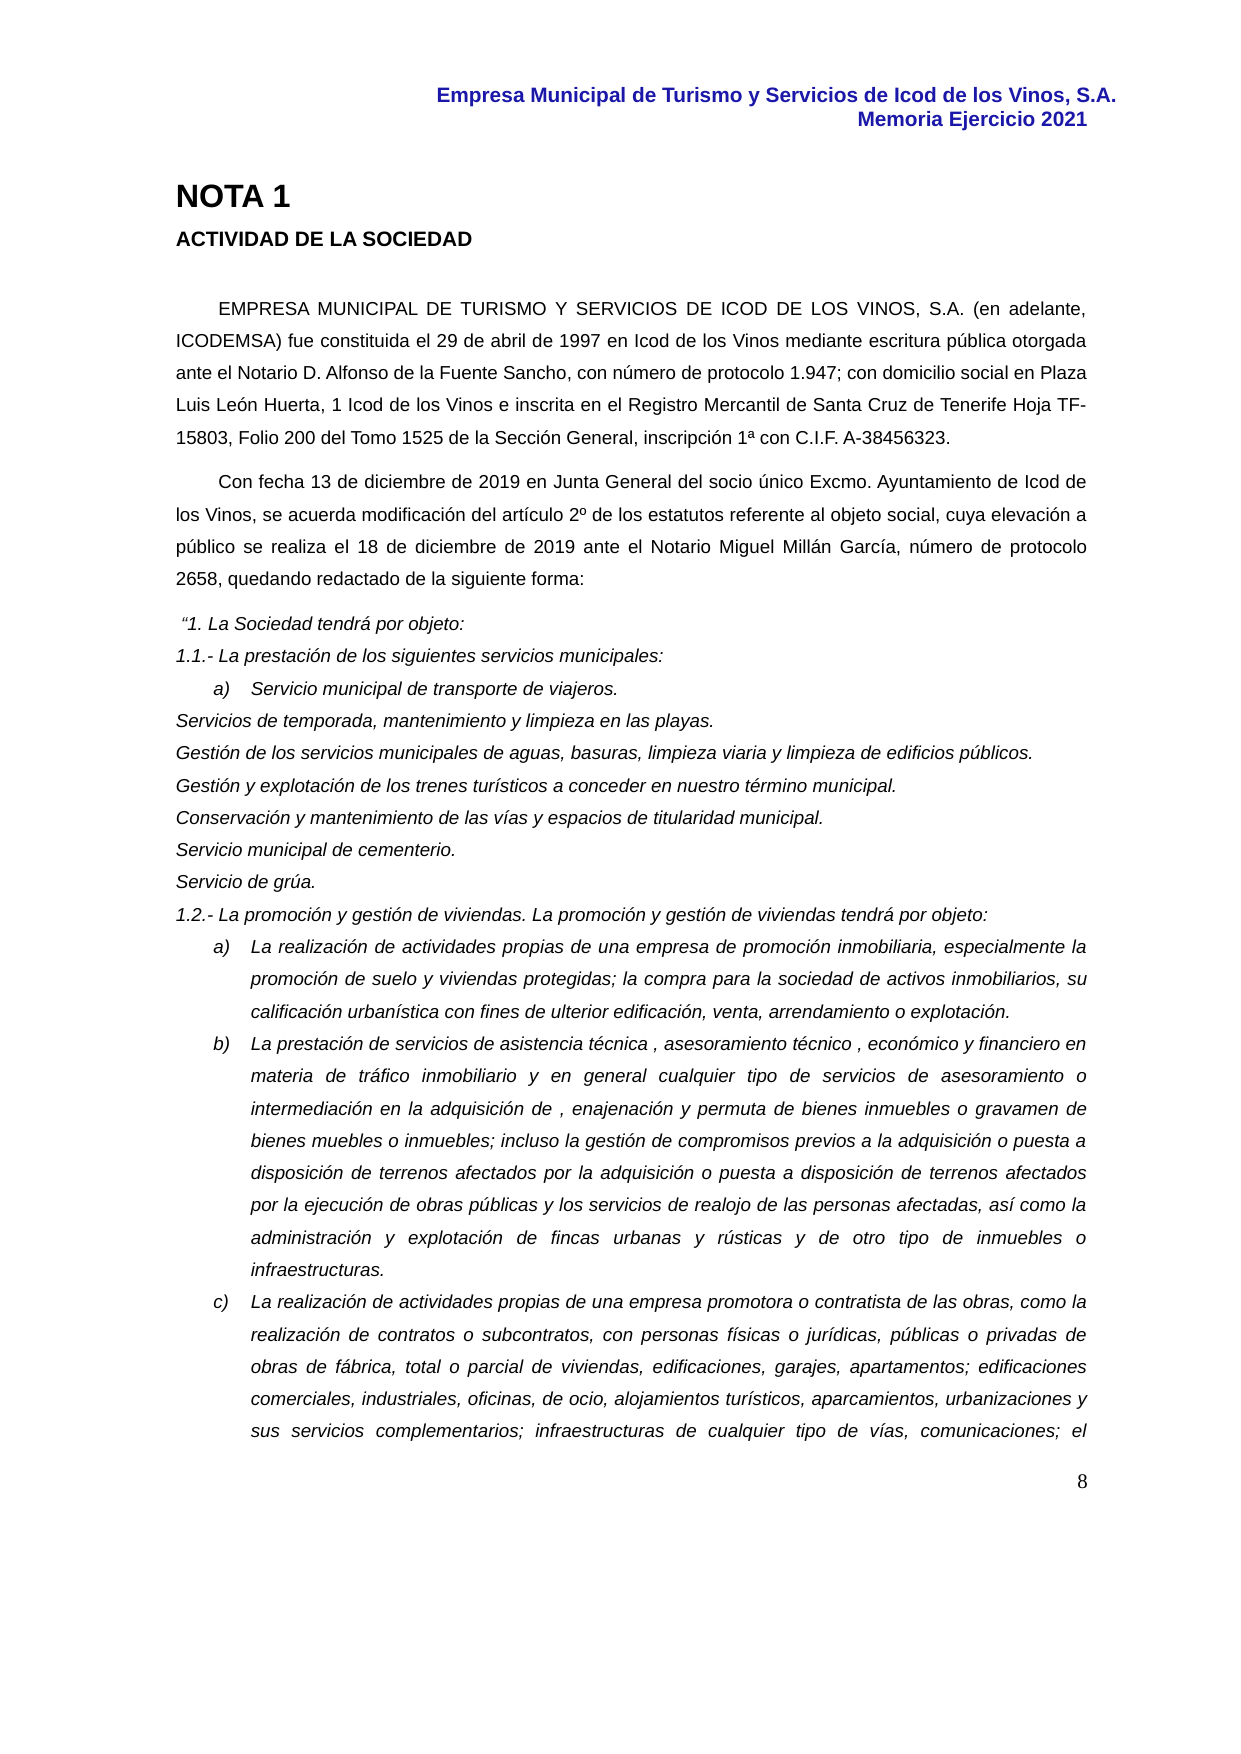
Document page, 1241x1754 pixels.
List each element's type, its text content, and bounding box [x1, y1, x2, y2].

text EMPRESA MUNICIPAL DE TURISMO Y SERVICIOS DE ICOD DE LOS VINOS, S.A. (en adelante, ICODEMSA) fue constituida el 29 de abril de 1997 en Icod de los Vinos mediante escritura pública otorgada ante el Notario D. Alfonso de la Fuente Sancho, con número de protocolo 1.947; con domicilio social en Plaza Luis León Huerta, 1 Icod de los Vinos e inscrita en el Registro Mercantil de Santa Cruz de Tenerife Hoja TF-15803, Folio 200 del Tomo 1525 de la Sección General, inscripción 1ª con C.I.F. A-38456323. [176, 297, 1087, 448]
text Con fecha 13 de diciembre de 2019 en Junta General del socio único Excmo. Ayuntamiento de Icod de los Vinos, se acuerda modificación del artículo 2º de los estatutos referente al objeto social, cuya elevación a público se realiza el 18 de diciembre de 2019 ante el Notario Miguel Millán García, número de protocolo 2658, quedando redactado de la siguiente forma: [176, 471, 1087, 590]
text Servicio de grúa. [176, 871, 1087, 893]
list La realización de actividades propias de una empresa promotora o contratista de las obras, como la realización de contratos o subcontratos, con personas físicas o jurídicas, públicas o privadas de obras de fábrica, total o parcial de viviendas, edificaciones, garajes, apartamentos; edificaciones comerciales, industriales, oficinas, de ocio, alojamientos turísticos, aparcamientos, urbanizaciones y sus servicios complementarios; infraestructuras de cualquier tipo de vías, comunicaciones; el [213, 1291, 1087, 1442]
text ACTIVIDAD DE LA SOCIEDAD [176, 227, 1087, 251]
text Servicio municipal de cementerio. [176, 839, 1087, 861]
text 1.1.- La prestación de los siguientes servicios municipales: [176, 645, 1087, 667]
text Servicios de temporada, mantenimiento y limpieza en las playas. [176, 710, 1087, 731]
text 1.2.- La promoción y gestión de viviendas. La promoción y gestión de viviendas tendrá por objeto: [176, 904, 1087, 925]
text Gestión de los servicios municipales de aguas, basuras, limpieza viaria y limpieza de edificios públicos. [176, 742, 1087, 764]
text Conservación y mantenimiento de las vías y espacios de titularidad municipal. [176, 807, 1087, 828]
text Gestión y explotación de los trenes turísticos a conceder en nuestro término municipal. [176, 774, 1087, 796]
text NOTA 1 [176, 177, 1087, 214]
list La realización de actividades propias de una empresa de promoción inmobiliaria, especialmente la promoción de suelo y viviendas protegidas; la compra para la sociedad de activos inmobiliarios, su calificación urbanística con fines de ulterior edificación, venta, arrendamiento o explotación. [213, 936, 1087, 1022]
text “1. La Sociedad tendrá por objeto: [176, 613, 1087, 634]
list Servicio municipal de transporte de viajeros. [213, 678, 1087, 699]
list La prestación de servicios de asistencia técnica , asesoramiento técnico , económico y financiero en materia de tráfico inmobiliario y en general cualquier tipo de servicios de asesoramiento o intermediación en la adquisición de , enajenación y permuta de bienes inmuebles o gravamen de bienes muebles o inmuebles; incluso la gestión de compromisos previos a la adquisición o puesta a disposición de terrenos afectados por la adquisición o puesta a disposición de terrenos afectados por la ejecución de obras públicas y los servicios de realojo de las personas afectadas, así como la administración y explotación de fincas urbanas y rústicas y de otro tipo de inmuebles o infraestructuras. [213, 1033, 1087, 1280]
